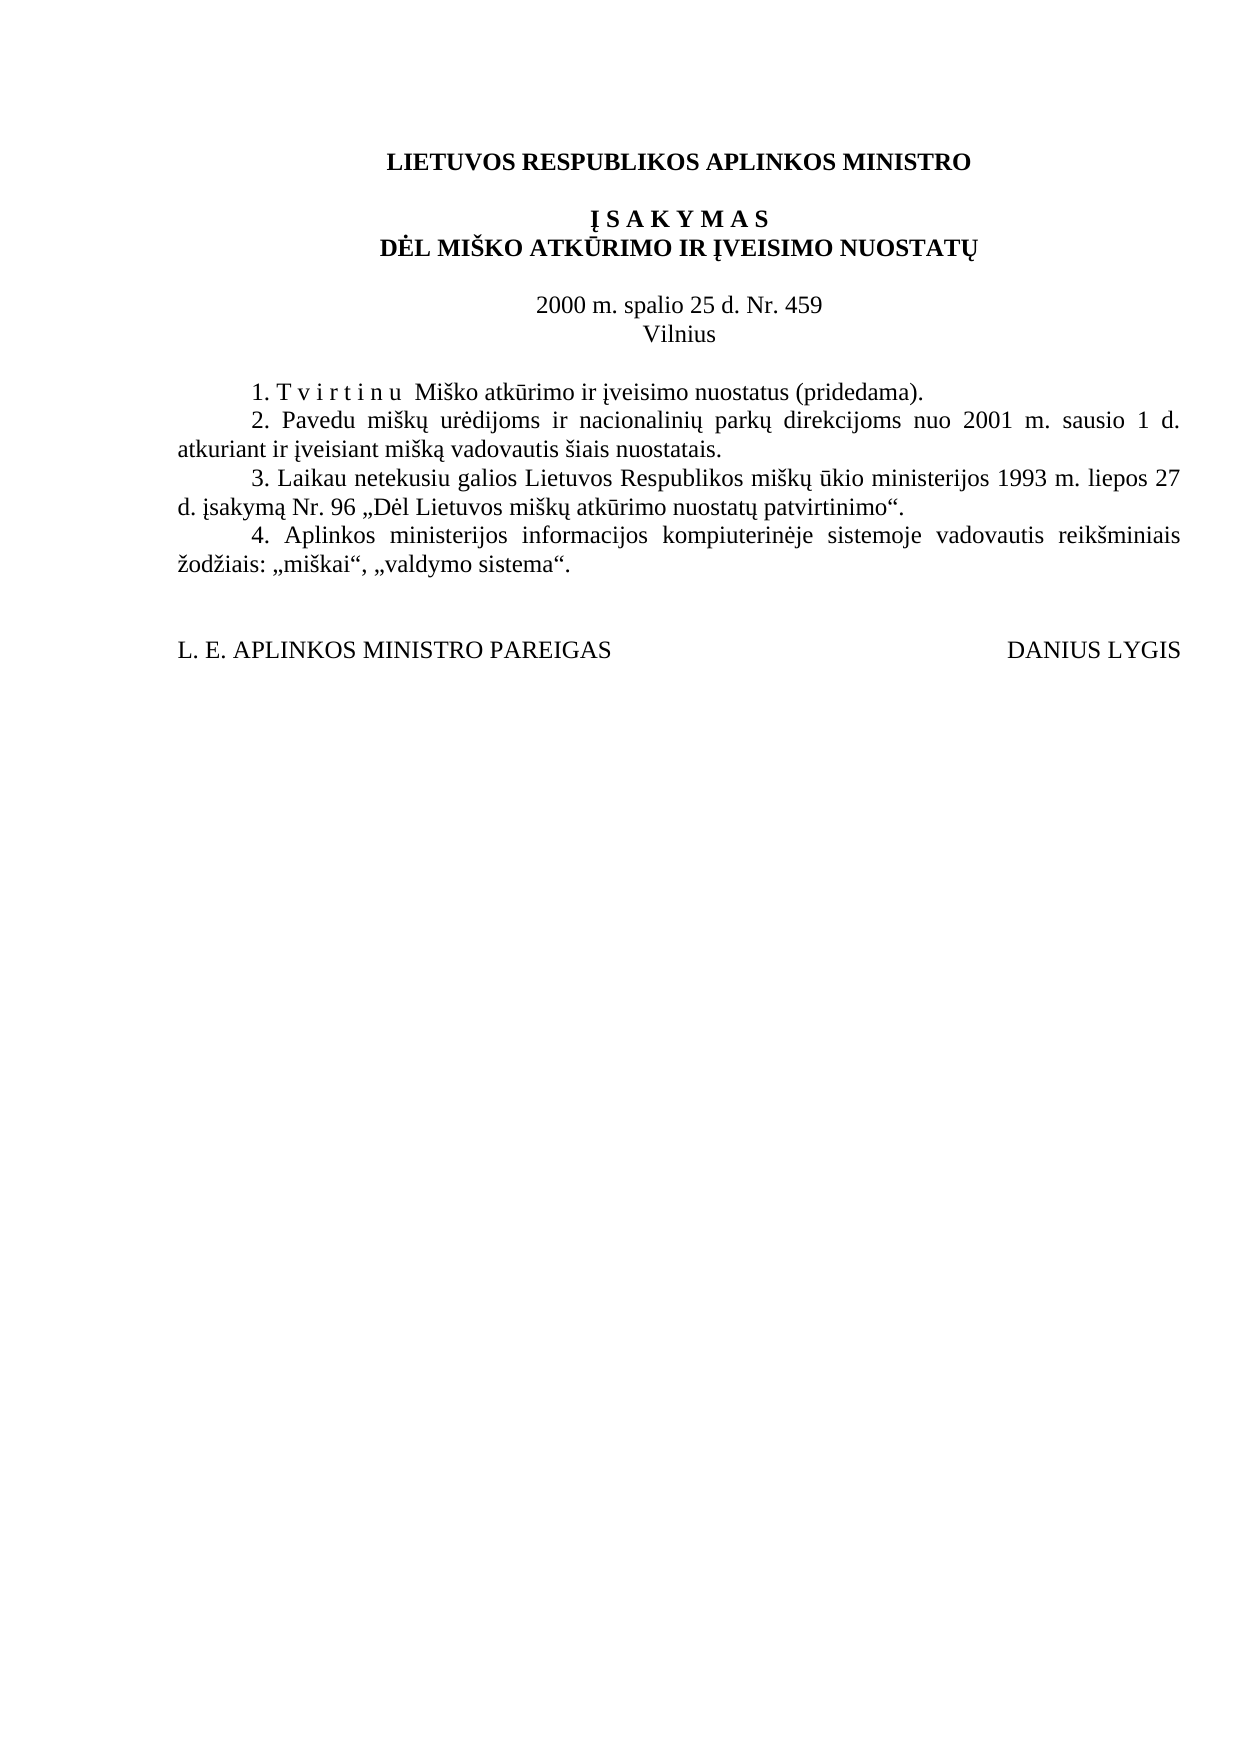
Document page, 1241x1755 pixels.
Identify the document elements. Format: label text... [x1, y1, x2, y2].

text 1. Tvirtinu Miško atkūrimo ir įveisimo nuostatus (pridedama). [177, 377, 1181, 406]
text Vilnius [177, 319, 1181, 348]
text L. E. APLINKOS MINISTRO PAREIGAS DANIUS LYGIS [177, 636, 1181, 664]
text 3. Laikau netekusiu galios Lietuvos Respublikos miškų ūkio ministerijos 1993 m. liepos 27 d. įsakymą Nr. 96 „Dėl Lietuvos miškų atkūrimo nuostatų patvirtinimo“. [177, 463, 1181, 521]
text LIETUVOS RESPUBLIKOS APLINKOS MINISTRO [177, 147, 1181, 176]
text 4. Aplinkos ministerijos informacijos kompiuterinėje sistemoje vadovautis reikšminiais žodžiais: „miškai“, „valdymo sistema“. [177, 521, 1181, 578]
text 2000 m. spalio 25 d. Nr. 459 [177, 291, 1181, 319]
text 2. Pavedu miškų urėdijoms ir nacionalinių parkų direkcijoms nuo 2001 m. sausio 1 d. atkuriant ir įveisiant mišką vadovautis šiais nuostatais. [177, 406, 1181, 463]
text Į S A K Y M A S [177, 204, 1181, 233]
text DĖL MIŠKO ATKŪRIMO IR ĮVEISIMO NUOSTATŲ [177, 233, 1181, 262]
